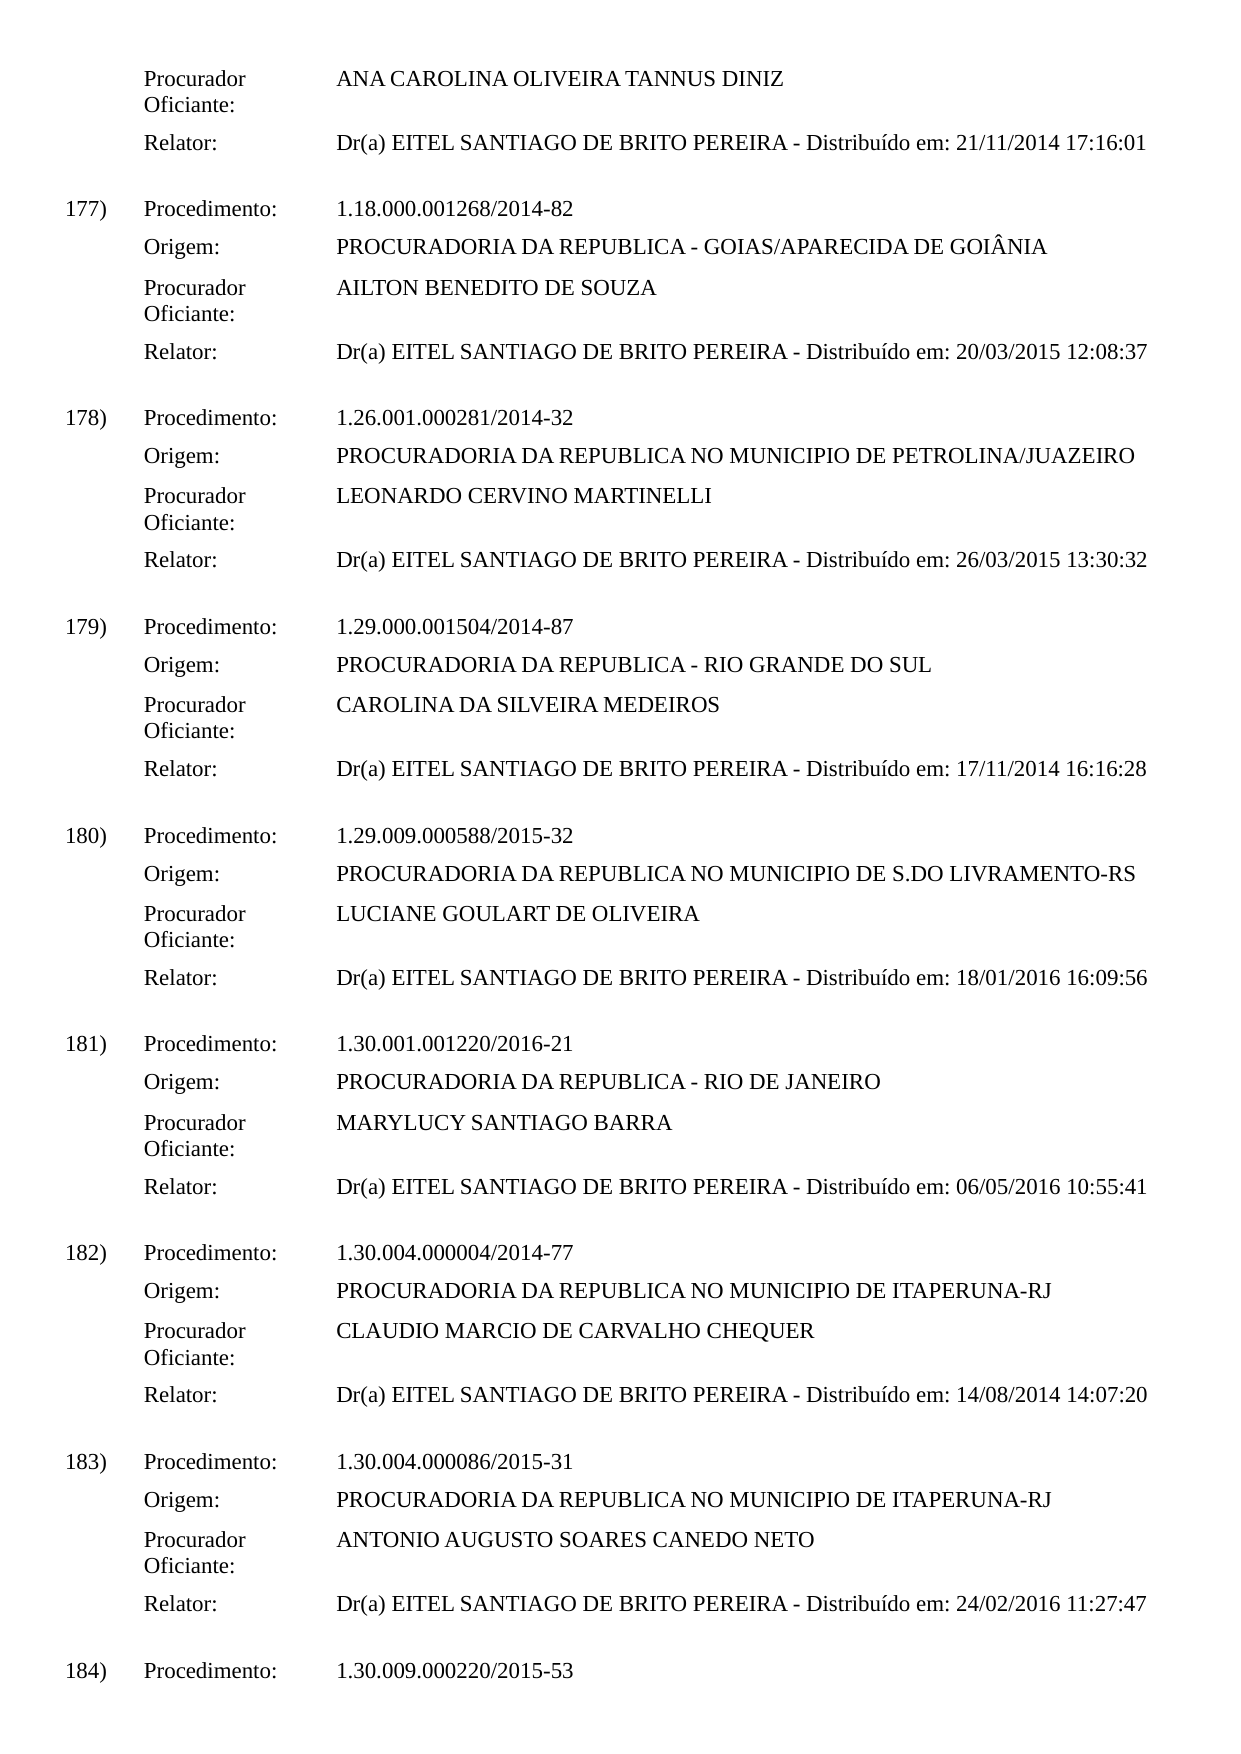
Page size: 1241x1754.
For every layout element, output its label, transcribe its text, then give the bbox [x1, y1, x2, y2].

table_cell Dr(a) EITEL SANTIAGO DE BRITO PEREIRA - Distribuído em: 17/11/2014 16:16:28 [330, 750, 1181, 790]
table_cell LUCIANE GOULART DE OLIVEIRA [330, 894, 1181, 958]
table_cell [59, 1271, 138, 1312]
table_cell [59, 228, 138, 268]
table_cell [59, 1480, 138, 1520]
table_cell Dr(a) EITEL SANTIAGO DE BRITO PEREIRA - Distribuído em: 20/03/2015 12:08:37 [330, 332, 1181, 372]
table_cell PROCURADORIA DA REPUBLICA - GOIAS/APARECIDA DE GOIÂNIA [330, 228, 1181, 268]
table_cell [59, 1520, 138, 1584]
table_cell PROCURADORIA DA REPUBLICA NO MUNICIPIO DE ITAPERUNA-RJ [330, 1271, 1181, 1312]
table_cell [59, 332, 138, 372]
table_header 1.30.001.001220/2016-21 [330, 1025, 1181, 1063]
table_cell Procurador Oficiante: [138, 685, 330, 749]
table_cell Dr(a) EITEL SANTIAGO DE BRITO PEREIRA - Distribuído em: 26/03/2015 13:30:32 [330, 541, 1181, 581]
table_cell Relator: [138, 1167, 330, 1207]
table_cell [59, 541, 138, 581]
table_cell Origem: [138, 1480, 330, 1520]
table_cell Origem: [138, 854, 330, 894]
table_cell Procurador Oficiante: [138, 268, 330, 332]
table_cell [59, 59, 138, 123]
table_cell [59, 1167, 138, 1207]
table_cell AILTON BENEDITO DE SOUZA [330, 268, 1181, 332]
table_header 183) [59, 1442, 138, 1480]
table_cell Origem: [138, 645, 330, 685]
table_cell [59, 1312, 138, 1376]
table_header 1.26.001.000281/2014-32 [330, 399, 1181, 436]
table_cell [59, 268, 138, 332]
table_cell [59, 854, 138, 894]
table_cell Relator: [138, 1376, 330, 1416]
table_header 180) [59, 816, 138, 854]
table_cell Procurador Oficiante: [138, 1312, 330, 1376]
table_header Procedimento: [138, 816, 330, 854]
table_cell [59, 1376, 138, 1416]
table_cell Relator: [138, 750, 330, 790]
table_cell Dr(a) EITEL SANTIAGO DE BRITO PEREIRA - Distribuído em: 18/01/2016 16:09:56 [330, 958, 1181, 998]
table_header 181) [59, 1025, 138, 1063]
table_cell Procurador Oficiante: [138, 59, 330, 123]
table_cell PROCURADORIA DA REPUBLICA NO MUNICIPIO DE PETROLINA/JUAZEIRO [330, 436, 1181, 477]
table_cell Relator: [138, 1585, 330, 1625]
table_cell [59, 750, 138, 790]
table_cell [59, 645, 138, 685]
table_cell [59, 894, 138, 958]
table_cell CLAUDIO MARCIO DE CARVALHO CHEQUER [330, 1312, 1181, 1376]
table_cell [59, 1585, 138, 1625]
table_header 1.18.000.001268/2014-82 [330, 190, 1181, 228]
table_header 1.30.009.000220/2015-53 [330, 1651, 1181, 1689]
table_cell PROCURADORIA DA REPUBLICA - RIO DE JANEIRO [330, 1063, 1181, 1103]
table_cell Procurador Oficiante: [138, 1103, 330, 1167]
table_header Procedimento: [138, 1651, 330, 1689]
table_header Procedimento: [138, 190, 330, 228]
table_header 1.29.000.001504/2014-87 [330, 607, 1181, 645]
table_cell Relator: [138, 332, 330, 372]
table_cell Procurador Oficiante: [138, 1520, 330, 1584]
table_header Procedimento: [138, 399, 330, 436]
table_cell [59, 958, 138, 998]
table_header Procedimento: [138, 1442, 330, 1480]
table_header 178) [59, 399, 138, 436]
table_header 179) [59, 607, 138, 645]
table_cell [59, 1103, 138, 1167]
table_cell Procurador Oficiante: [138, 477, 330, 541]
table_header 182) [59, 1234, 138, 1271]
table_cell [59, 685, 138, 749]
table_header 177) [59, 190, 138, 228]
table_cell ANA CAROLINA OLIVEIRA TANNUS DINIZ [330, 59, 1181, 123]
table_header 1.30.004.000086/2015-31 [330, 1442, 1181, 1480]
table_header 1.30.004.000004/2014-77 [330, 1234, 1181, 1271]
table_cell [59, 477, 138, 541]
table_cell Origem: [138, 228, 330, 268]
table_cell Relator: [138, 541, 330, 581]
table_header Procedimento: [138, 1025, 330, 1063]
table_cell Origem: [138, 436, 330, 477]
table_cell Origem: [138, 1063, 330, 1103]
table_cell Dr(a) EITEL SANTIAGO DE BRITO PEREIRA - Distribuído em: 06/05/2016 10:55:41 [330, 1167, 1181, 1207]
table_cell Origem: [138, 1271, 330, 1312]
table_header 1.29.009.000588/2015-32 [330, 816, 1181, 854]
table_cell LEONARDO CERVINO MARTINELLI [330, 477, 1181, 541]
table_cell MARYLUCY SANTIAGO BARRA [330, 1103, 1181, 1167]
table_cell PROCURADORIA DA REPUBLICA NO MUNICIPIO DE S.DO LIVRAMENTO-RS [330, 854, 1181, 894]
table_cell [59, 123, 138, 163]
table_cell PROCURADORIA DA REPUBLICA NO MUNICIPIO DE ITAPERUNA-RJ [330, 1480, 1181, 1520]
table_cell [59, 1063, 138, 1103]
table_cell Dr(a) EITEL SANTIAGO DE BRITO PEREIRA - Distribuído em: 24/02/2016 11:27:47 [330, 1585, 1181, 1625]
table_header 184) [59, 1651, 138, 1689]
table_cell Dr(a) EITEL SANTIAGO DE BRITO PEREIRA - Distribuído em: 14/08/2014 14:07:20 [330, 1376, 1181, 1416]
table_cell Dr(a) EITEL SANTIAGO DE BRITO PEREIRA - Distribuído em: 21/11/2014 17:16:01 [330, 123, 1181, 163]
table_header Procedimento: [138, 607, 330, 645]
table_cell CAROLINA DA SILVEIRA MEDEIROS [330, 685, 1181, 749]
table_header Procedimento: [138, 1234, 330, 1271]
table_cell Relator: [138, 958, 330, 998]
table_cell Procurador Oficiante: [138, 894, 330, 958]
table_cell Relator: [138, 123, 330, 163]
table_cell PROCURADORIA DA REPUBLICA - RIO GRANDE DO SUL [330, 645, 1181, 685]
table_cell ANTONIO AUGUSTO SOARES CANEDO NETO [330, 1520, 1181, 1584]
table_cell [59, 436, 138, 477]
